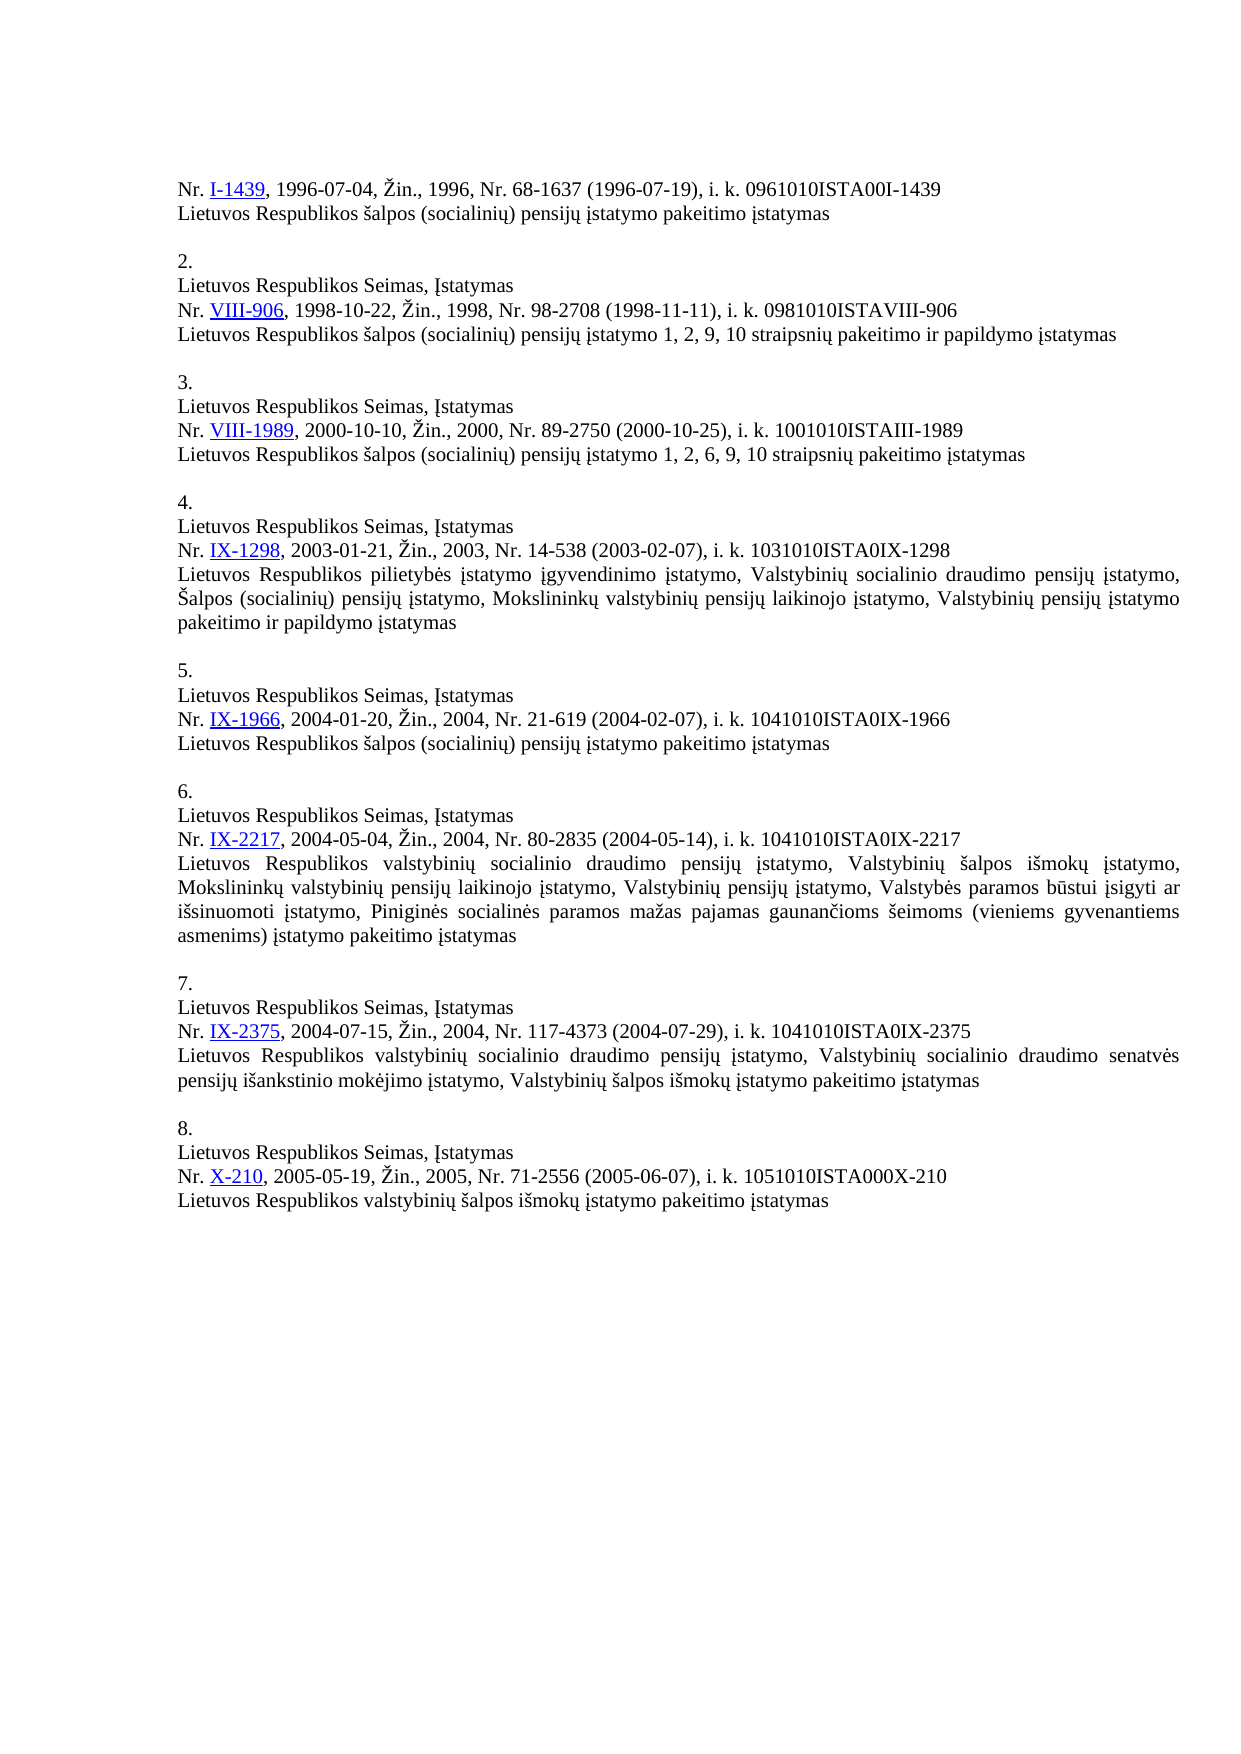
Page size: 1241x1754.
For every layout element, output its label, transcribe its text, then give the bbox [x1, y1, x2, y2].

text Nr. VIII-906, 1998-10-22, Žin., 1998, Nr. 98-2708 (1998-11-11), i. k. 0981010ISTAVIII-906 [177, 297, 1181, 322]
text Lietuvos Respublikos Seimas, Įstatymas [177, 1140, 1181, 1164]
text 2. [177, 249, 1181, 273]
text Lietuvos Respublikos valstybinių socialinio draudimo pensijų įstatymo, Valstybinių šalpos išmokų įstatymo, Mokslininkų valstybinių pensijų laikinojo įstatymo, Valstybinių pensijų įstatymo, Valstybės paramos būstui įsigyti ar išsinuomoti įstatymo, Piniginės socialinės paramos mažas pajamas gaunančioms šeimoms (vieniems gyvenantiems asmenims) įstatymo pakeitimo įstatymas [177, 851, 1181, 947]
text Lietuvos Respublikos šalpos (socialinių) pensijų įstatymo 1, 2, 9, 10 straipsnių pakeitimo ir papildymo įstatymas [177, 322, 1181, 346]
text Nr. IX-2217, 2004-05-04, Žin., 2004, Nr. 80-2835 (2004-05-14), i. k. 1041010ISTA0IX-2217 [177, 827, 1181, 851]
text Lietuvos Respublikos Seimas, Įstatymas [177, 995, 1181, 1019]
text 5. [177, 658, 1181, 682]
text Lietuvos Respublikos Seimas, Įstatymas [177, 514, 1181, 538]
text Nr. X-210, 2005-05-19, Žin., 2005, Nr. 71-2556 (2005-06-07), i. k. 1051010ISTA000X-210 [177, 1164, 1181, 1188]
text 3. [177, 370, 1181, 394]
text Lietuvos Respublikos Seimas, Įstatymas [177, 394, 1181, 418]
text Nr. IX-2375, 2004-07-15, Žin., 2004, Nr. 117-4373 (2004-07-29), i. k. 1041010ISTA0IX-2375 [177, 1019, 1181, 1043]
text Lietuvos Respublikos valstybinių šalpos išmokų įstatymo pakeitimo įstatymas [177, 1188, 1181, 1212]
text Nr. VIII-1989, 2000-10-10, Žin., 2000, Nr. 89-2750 (2000-10-25), i. k. 1001010ISTAIII-1989 [177, 418, 1181, 442]
text 8. [177, 1116, 1181, 1140]
text Lietuvos Respublikos Seimas, Įstatymas [177, 803, 1181, 827]
text Lietuvos Respublikos šalpos (socialinių) pensijų įstatymo pakeitimo įstatymas [177, 201, 1181, 225]
text Lietuvos Respublikos šalpos (socialinių) pensijų įstatymo pakeitimo įstatymas [177, 731, 1181, 755]
text 4. [177, 490, 1181, 514]
text Lietuvos Respublikos šalpos (socialinių) pensijų įstatymo 1, 2, 6, 9, 10 straipsnių pakeitimo įstatymas [177, 442, 1181, 466]
text Lietuvos Respublikos Seimas, Įstatymas [177, 682, 1181, 707]
text Lietuvos Respublikos pilietybės įstatymo įgyvendinimo įstatymo, Valstybinių socialinio draudimo pensijų įstatymo, Šalpos (socialinių) pensijų įstatymo, Mokslininkų valstybinių pensijų laikinojo įstatymo, Valstybinių pensijų įstatymo pakeitimo ir papildymo įstatymas [177, 562, 1181, 634]
text Nr. IX-1298, 2003-01-21, Žin., 2003, Nr. 14-538 (2003-02-07), i. k. 1031010ISTA0IX-1298 [177, 538, 1181, 562]
text Nr. I-1439, 1996-07-04, Žin., 1996, Nr. 68-1637 (1996-07-19), i. k. 0961010ISTA00I-1439 [177, 177, 1181, 201]
text Nr. IX-1966, 2004-01-20, Žin., 2004, Nr. 21-619 (2004-02-07), i. k. 1041010ISTA0IX-1966 [177, 707, 1181, 731]
text Lietuvos Respublikos valstybinių socialinio draudimo pensijų įstatymo, Valstybinių socialinio draudimo senatvės pensijų išankstinio mokėjimo įstatymo, Valstybinių šalpos išmokų įstatymo pakeitimo įstatymas [177, 1043, 1181, 1092]
text 6. [177, 779, 1181, 803]
text Lietuvos Respublikos Seimas, Įstatymas [177, 273, 1181, 297]
text 7. [177, 971, 1181, 995]
